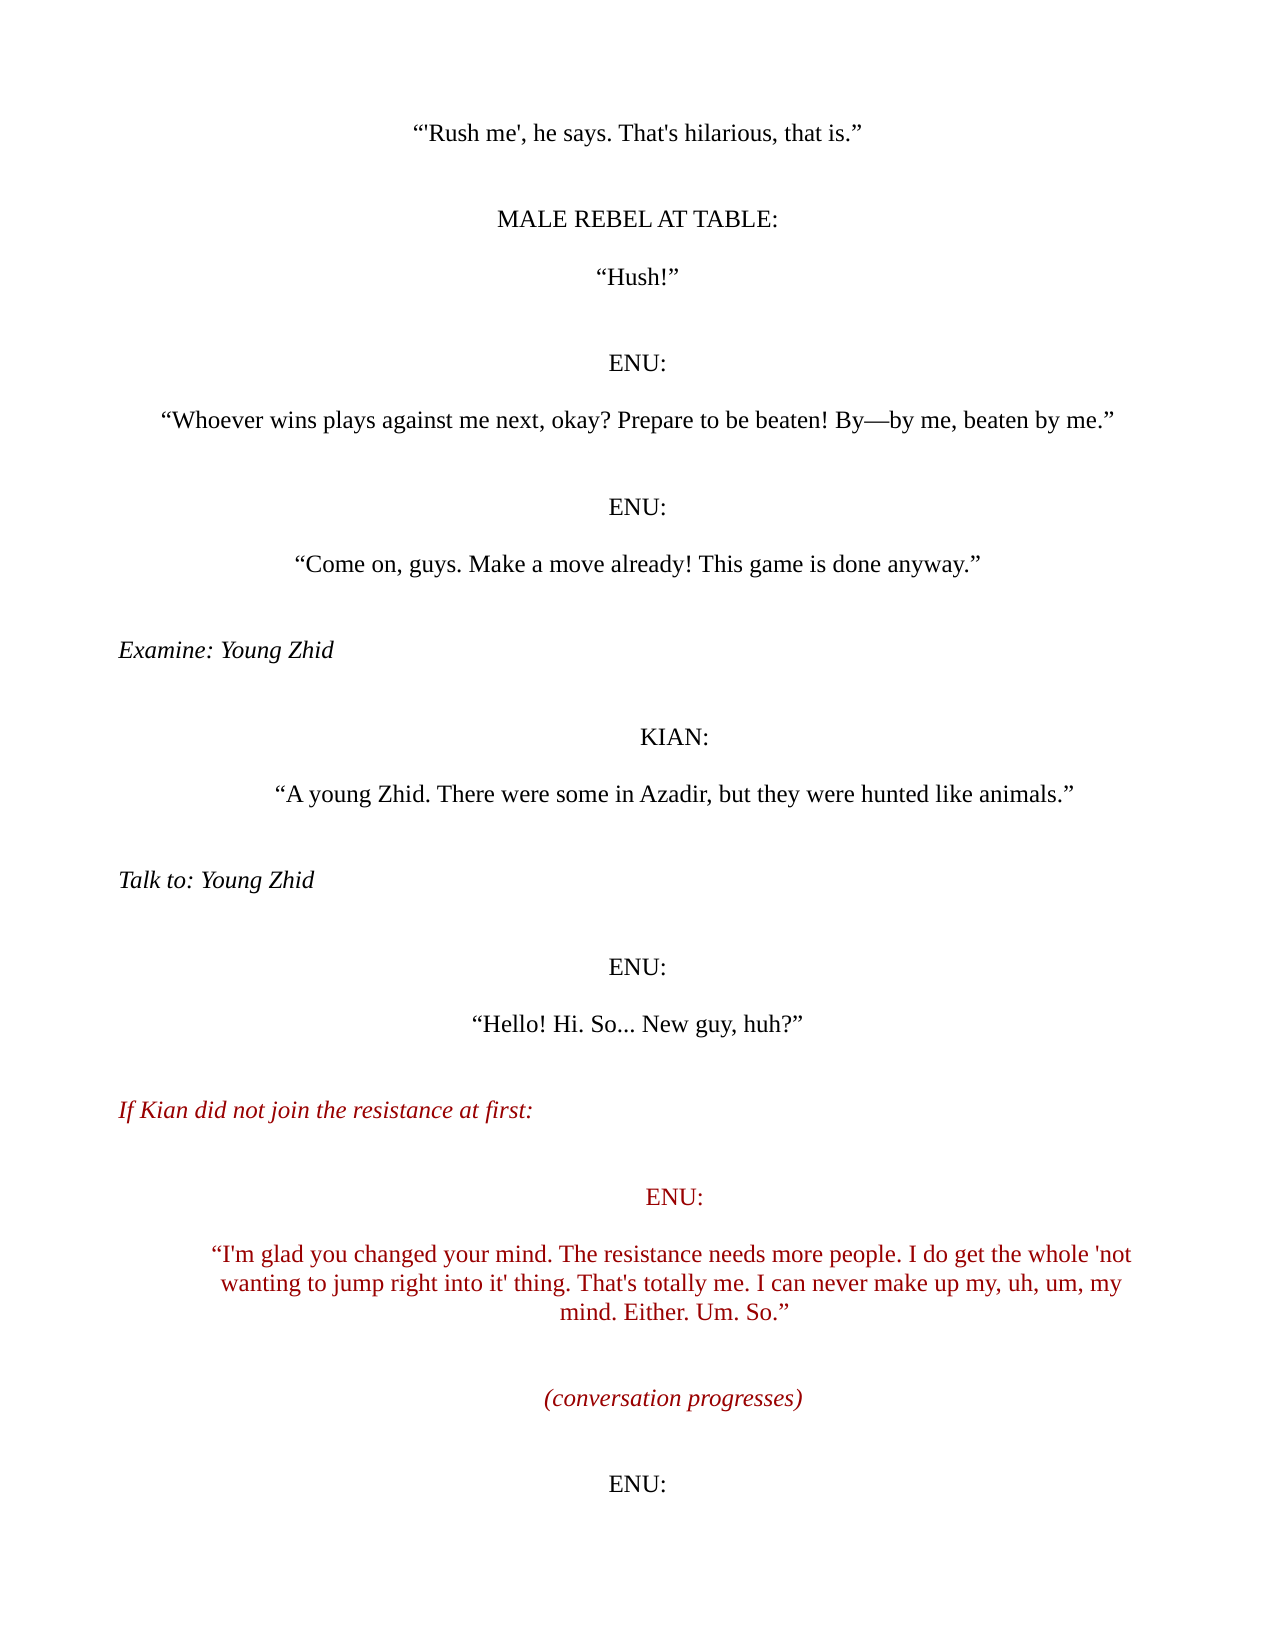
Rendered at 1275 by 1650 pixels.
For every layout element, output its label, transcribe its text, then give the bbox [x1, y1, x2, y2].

text ENU: [118, 1182, 1157, 1211]
text ENU: [118, 492, 1157, 521]
text Examine: Young Zhid [118, 636, 1157, 664]
text “I'm glad you changed your mind. The resistance needs more people. I do get the whole 'not wanting to jump right into it' thing. That's totally me. I can never make up my, uh, um, my mind. Either. Um. So.” [118, 1239, 1157, 1326]
text “'Rush me', he says. That's hilarious, that is.” [118, 118, 1157, 147]
text KIAN: [118, 722, 1157, 751]
text If Kian did not join the resistance at first: [118, 1096, 1157, 1124]
text “Whoever wins plays against me next, okay? Prepare to be beaten! By—by me, beaten by me.” [118, 406, 1157, 434]
text (conversation progresses) [118, 1383, 1157, 1412]
text ENU: [118, 1469, 1157, 1498]
text Talk to: Young Zhid [118, 866, 1157, 894]
text “A young Zhid. There were some in Azadir, but they were hunted like animals.” [118, 779, 1157, 808]
text “Hush!” [118, 262, 1157, 291]
text ENU: [118, 348, 1157, 377]
text MALE REBEL AT TABLE: [118, 204, 1157, 233]
text “Hello! Hi. So... New guy, huh?” [118, 1009, 1157, 1038]
text “Come on, guys. Make a move already! This game is done anyway.” [118, 549, 1157, 578]
text ENU: [118, 952, 1157, 981]
